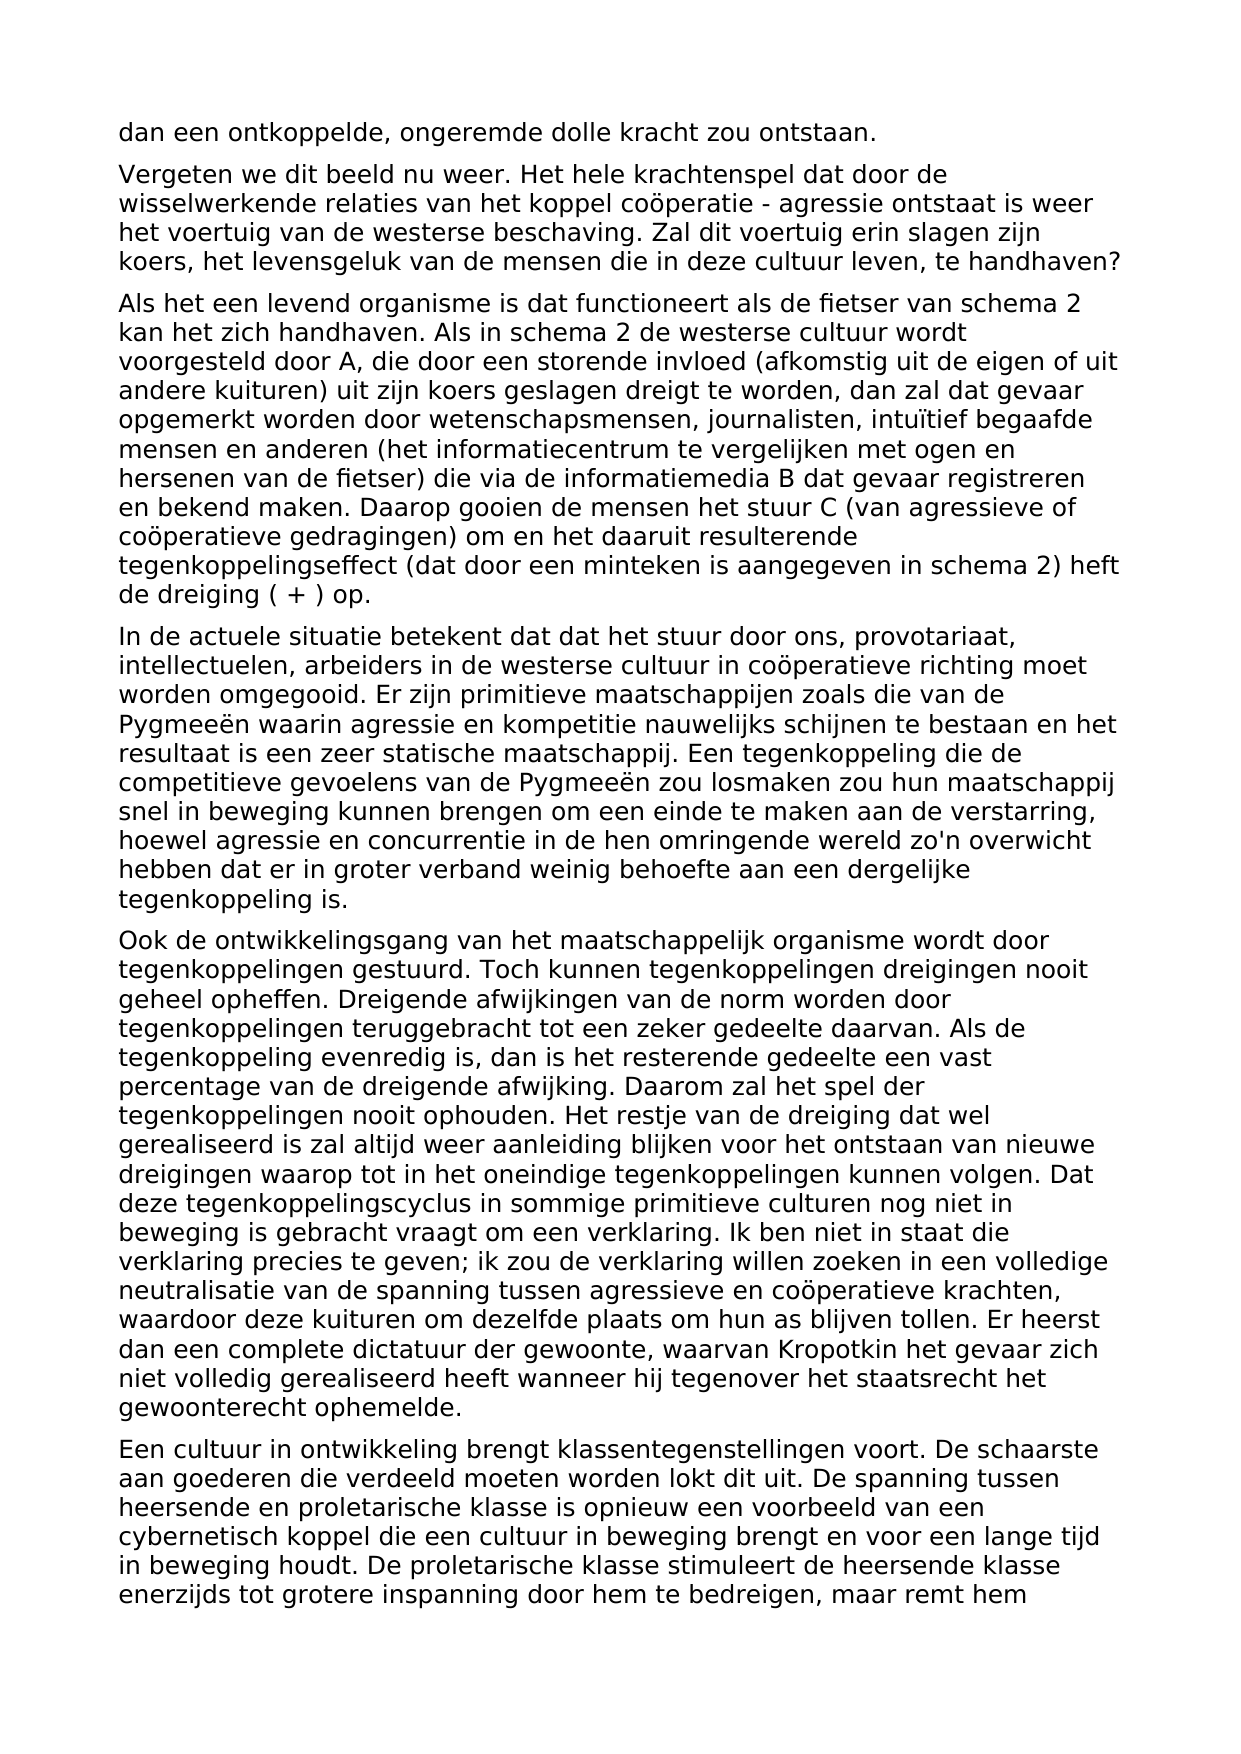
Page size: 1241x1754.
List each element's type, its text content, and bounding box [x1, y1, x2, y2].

text Ook de ontwikkelingsgang van het maatschappelijk organisme wordt door tegenkoppelingen gestuurd. Toch kunnen tegenkoppelingen dreigingen nooit geheel opheffen. Dreigende afwijkingen van de norm worden door tegenkoppelingen teruggebracht tot een zeker gedeelte daarvan. Als de tegenkoppeling evenredig is, dan is het resterende gedeelte een vast percentage van de dreigende afwijking. Daarom zal het spel der tegenkoppelingen nooit ophouden. Het restje van de dreiging dat wel gerealiseerd is zal altijd weer aanleiding blijken voor het ontstaan van nieuwe dreigingen waarop tot in het oneindige tegenkoppelingen kunnen volgen. Dat deze tegenkoppelingscyclus in sommige primitieve culturen nog niet in beweging is gebracht vraagt om een verklaring. Ik ben niet in staat die verklaring precies te geven; ik zou de verklaring willen zoeken in een volledige neutralisatie van de spanning tussen agressieve en coöperatieve krachten, waardoor deze kuituren om dezelfde plaats om hun as blijven tollen. Er heerst dan een complete dictatuur der gewoonte, waarvan Kropotkin het gevaar zich niet volledig gerealiseerd heeft wanneer hij tegenover het staatsrecht het gewoonterecht ophemelde. [118, 926, 1122, 1422]
text Een cultuur in ontwikkeling brengt klassentegenstellingen voort. De schaarste aan goederen die verdeeld moeten worden lokt dit uit. De spanning tussen heersende en proletarische klasse is opnieuw een voorbeeld van een cybernetisch koppel die een cultuur in beweging brengt en voor een lange tijd in beweging houdt. De proletarische klasse stimuleert de heersende klasse enerzijds tot grotere inspanning door hem te bedreigen, maar remt hem [118, 1435, 1122, 1610]
text In de actuele situatie betekent dat dat het stuur door ons, provotariaat, intellectuelen, arbeiders in de westerse cultuur in coöperatieve richting moet worden omgegooid. Er zijn primitieve maatschappijen zoals die van de Pygmeeën waarin agressie en kompetitie nauwelijks schijnen te bestaan en het resultaat is een zeer statische maatschappij. Een tegenkoppeling die de competitieve gevoelens van de Pygmeeën zou losmaken zou hun maatschappij snel in beweging kunnen brengen om een einde te maken aan de verstarring, hoewel agressie en concurrentie in de hen omringende wereld zo'n overwicht hebben dat er in groter verband weinig behoefte aan een dergelijke tegenkoppeling is. [118, 622, 1122, 914]
text Vergeten we dit beeld nu weer. Het hele krachtenspel dat door de wisselwerkende relaties van het koppel coöperatie - agressie ontstaat is weer het voertuig van de westerse beschaving. Zal dit voertuig erin slagen zijn koers, het levensgeluk van de mensen die in deze cultuur leven, te handhaven? [118, 160, 1122, 276]
text Als het een levend organisme is dat functioneert als de fietser van schema 2 kan het zich handhaven. Als in schema 2 de westerse cultuur wordt voorgesteld door A, die door een storende invloed (afkomstig uit de eigen of uit andere kuituren) uit zijn koers geslagen dreigt te worden, dan zal dat gevaar opgemerkt worden door wetenschapsmensen, journalisten, intuïtief begaafde mensen en anderen (het informatiecentrum te vergelijken met ogen en hersenen van de fietser) die via de informatiemedia B dat gevaar registreren en bekend maken. Daarop gooien de mensen het stuur C (van agressieve of coöperatieve gedragingen) om en het daaruit resulterende tegenkoppelingseffect (dat door een minteken is aangegeven in schema 2) heft de dreiging ( + ) op. [118, 289, 1122, 610]
text dan een ontkoppelde, ongeremde dolle kracht zou ontstaan. [118, 118, 1122, 147]
